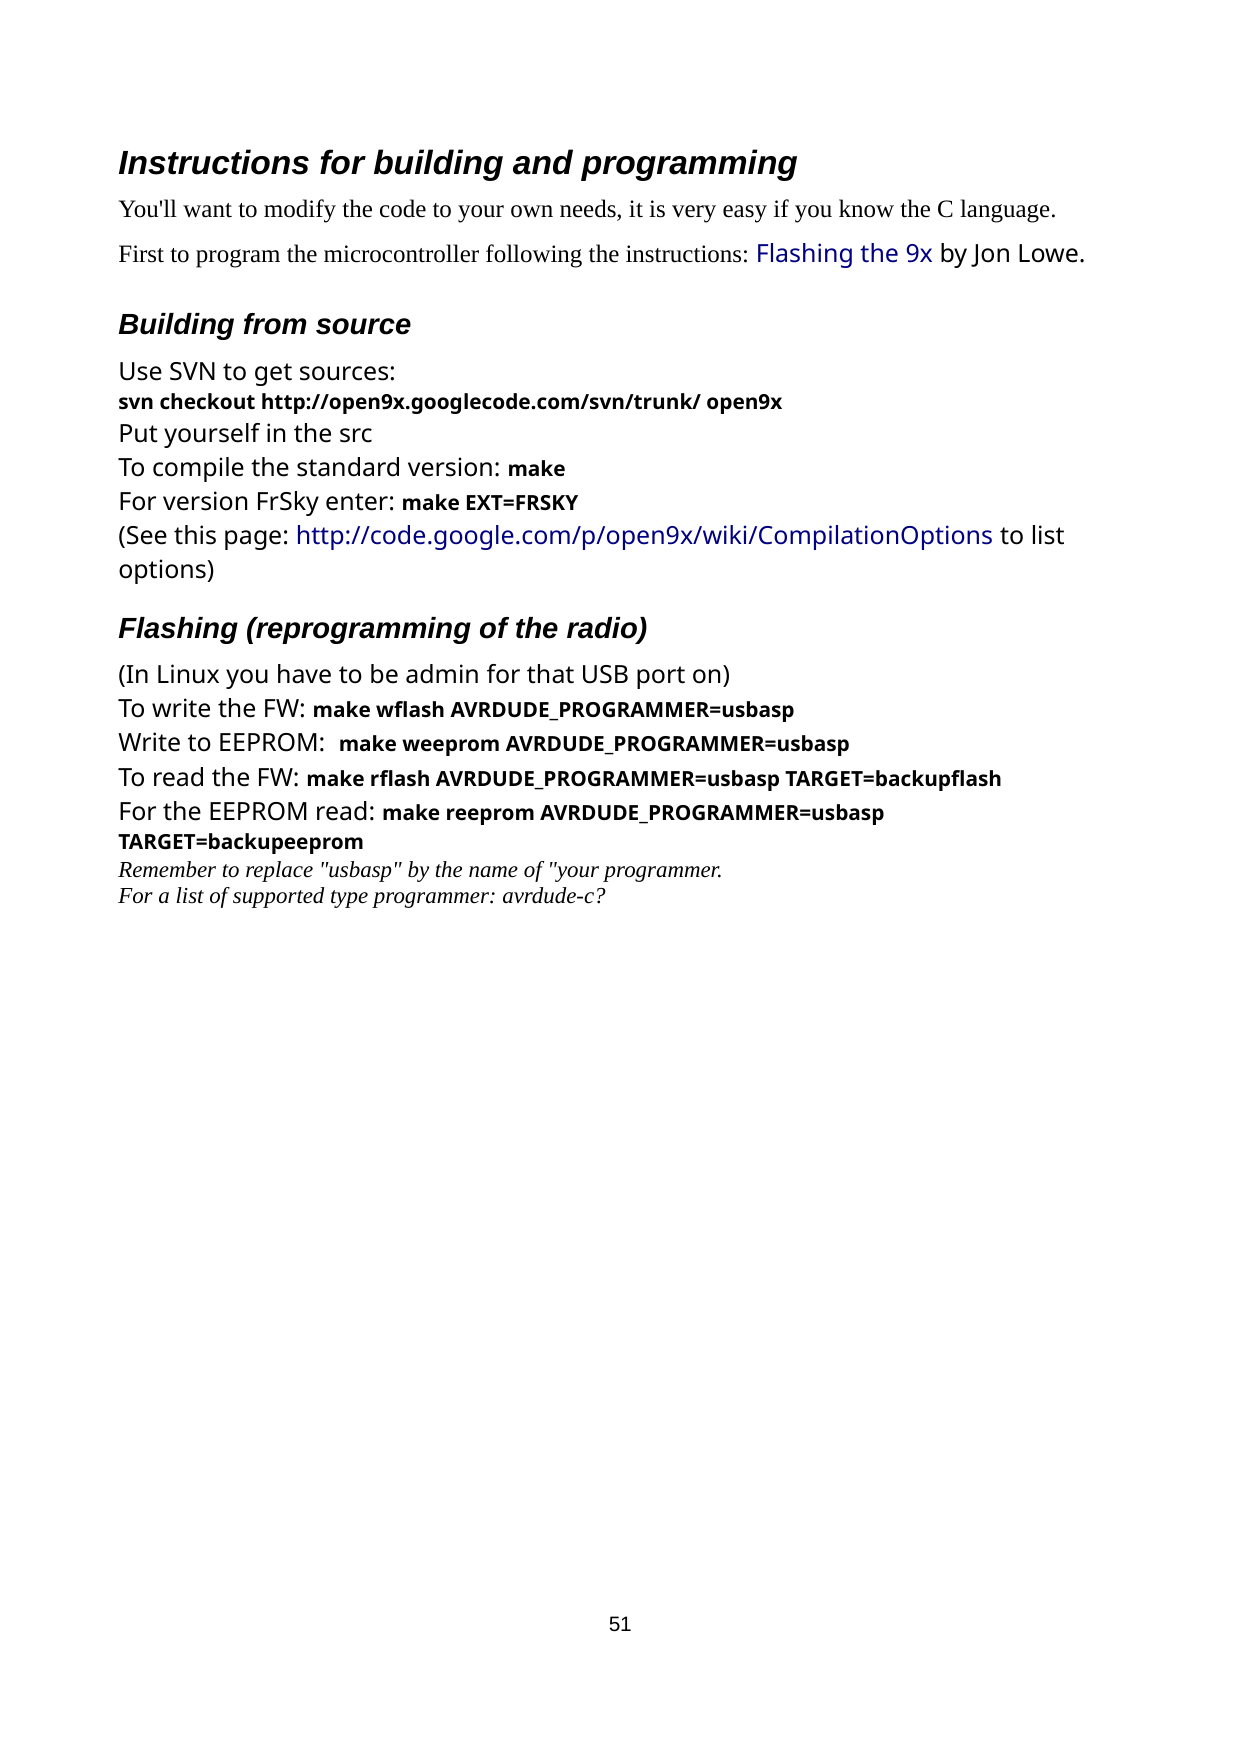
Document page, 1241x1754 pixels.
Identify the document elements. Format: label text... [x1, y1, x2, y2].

subtitle Building from source [118, 307, 1122, 341]
text Write to EEPROM: make weeprom AVRDUDE_PROGRAMMER=usbasp [118, 725, 1122, 759]
subtitle Instructions for building and programming [118, 143, 1122, 182]
text For the EEPROM read: make reeprom AVRDUDE_PROGRAMMER=usbasp TARGET=backupeeprom [118, 793, 1122, 856]
text Use SVN to get sources: svn checkout http://open9x.googlecode.com/svn/trunk/ open9x Put yourself in the src To compile the standard version: make For version FrSky enter: make EXT=FRSKY (See this page: http://code.google.com/p/open9x/wiki/CompilationOptions to list options) [118, 353, 1122, 586]
text To read the FW: make rflash AVRDUDE_PROGRAMMER=usbasp TARGET=backupflash [118, 759, 1122, 793]
text First to program the microcontroller following the instructions: Flashing the 9x by Jon Lowe. [118, 236, 1122, 269]
subtitle Flashing (reprogramming of the radio) [118, 611, 1122, 644]
text Remember to replace "usbasp" by the name of "your programmer. For a list of supported type programmer: avrdude-c? [118, 856, 1122, 908]
text You'll want to modify the code to your own needs, it is very easy if you know the C language. [118, 194, 1122, 223]
text To write the FW: make wflash AVRDUDE_PROGRAMMER=usbasp [118, 691, 1122, 725]
text (In Linux you have to be admin for that USB port on) [118, 657, 1122, 691]
